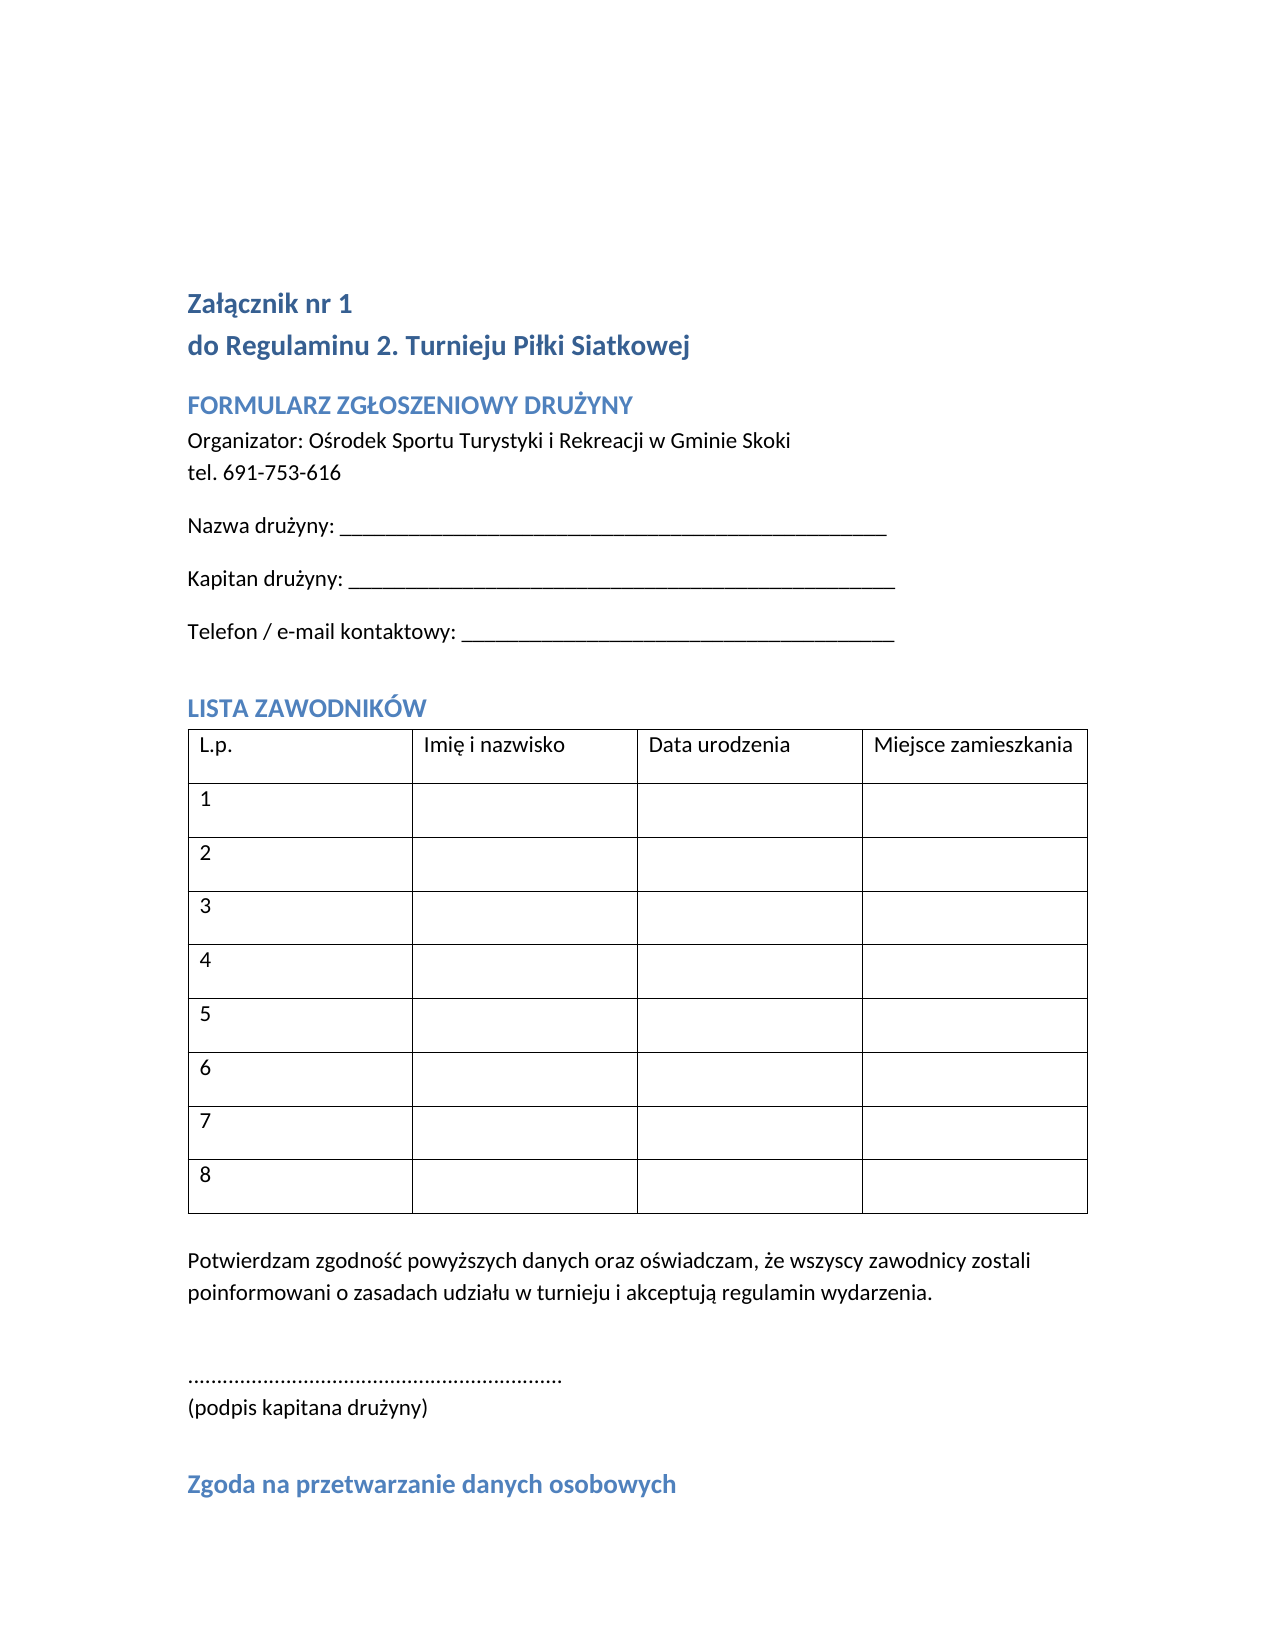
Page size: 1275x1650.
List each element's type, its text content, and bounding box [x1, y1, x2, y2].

table_cell [638, 784, 862, 837]
table_cell [638, 1107, 862, 1159]
table_cell [413, 892, 637, 944]
table_cell [638, 838, 862, 891]
table_cell [638, 892, 862, 944]
table_cell 2 [189, 838, 412, 891]
table_cell [413, 945, 637, 998]
table_cell [638, 1160, 862, 1213]
subtitle Załącznik nr 1 do Regulaminu 2. Turnieju Piłki Siatkowej [187, 286, 1087, 362]
table_cell [863, 1107, 1087, 1159]
table_cell 8 [189, 1160, 412, 1213]
text Nazwa drużyny: ________________________________________________ [187, 511, 1087, 539]
table_cell 4 [189, 945, 412, 998]
table_cell [638, 999, 862, 1052]
table_cell 7 [189, 1107, 412, 1159]
table_cell [413, 1107, 637, 1159]
table_cell [863, 892, 1087, 944]
table_cell 3 [189, 892, 412, 944]
table_cell 1 [189, 784, 412, 837]
table_cell [638, 945, 862, 998]
table_header Imię i nazwisko [413, 730, 637, 783]
subtitle FORMULARZ ZGŁOSZENIOWY DRUŻYNY [187, 388, 1087, 421]
table_cell 6 [189, 1053, 412, 1106]
table_header L.p. [189, 730, 412, 783]
table_cell 5 [189, 999, 412, 1052]
table_cell [863, 1053, 1087, 1106]
subtitle LISTA ZAWODNIKÓW [187, 691, 1087, 724]
table_header Data urodzenia [638, 730, 862, 783]
table_cell [413, 1160, 637, 1213]
table_cell [413, 1053, 637, 1106]
table_cell [863, 784, 1087, 837]
table_cell [413, 999, 637, 1052]
table_cell [863, 1160, 1087, 1213]
table_cell [413, 838, 637, 891]
text Telefon / e-mail kontaktowy: ______________________________________ [187, 617, 1087, 646]
subtitle Zgoda na przetwarzanie danych osobowych [187, 1467, 1087, 1500]
table_cell [863, 945, 1087, 998]
text Organizator: Ośrodek Sportu Turystyki i Rekreacji w Gminie Skoki tel. 691-753-616 [187, 426, 1087, 486]
table_header Miejsce zamieszkania [863, 730, 1087, 783]
table_cell [638, 1053, 862, 1106]
table_cell [863, 999, 1087, 1052]
text Kapitan drużyny: ________________________________________________ [187, 564, 1087, 592]
text Potwierdzam zgodność powyższych danych oraz oświadczam, że wszyscy zawodnicy zostali poinformowani o zasadach udziału w turnieju i akceptują regulamin wydarzenia. [187, 1214, 1087, 1337]
text ................................................................. (podpis kapitana drużyny) [187, 1361, 1087, 1422]
table_cell [413, 784, 637, 837]
table_cell [863, 838, 1087, 891]
